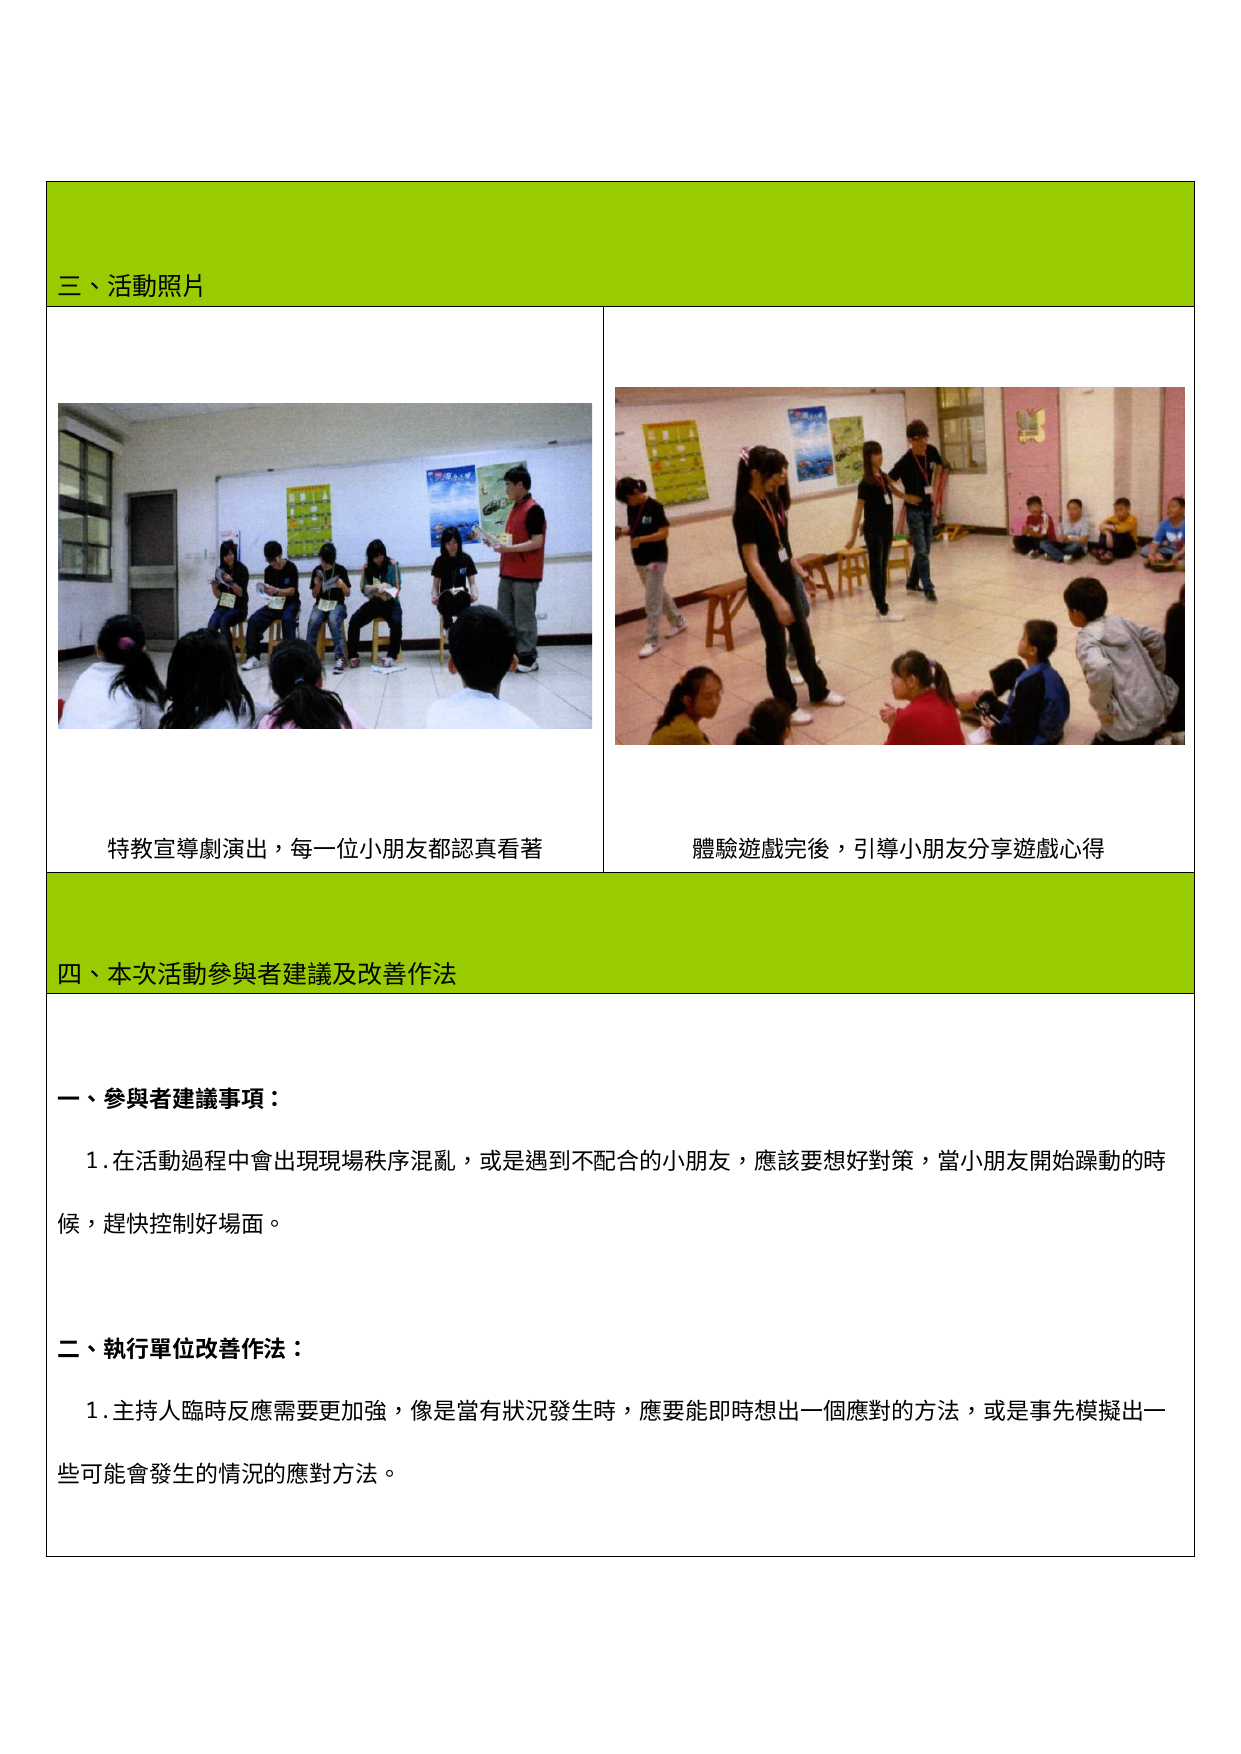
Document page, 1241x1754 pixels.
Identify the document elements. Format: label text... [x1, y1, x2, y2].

table_cell [47, 307, 603, 747]
table_header 三、活動照片 [47, 182, 1194, 306]
table_cell 四、本次活動參與者建議及改善作法 [47, 873, 1194, 993]
table_cell 一、參與者建議事項： 1.在活動過程中會出現現場秩序混亂，或是遇到不配合的小朋友，應該要想好對策，當小朋友開始躁動的時候，趕快控制好場面。 二、執行單位改善作法： 1.主持人臨時反應需要更加強，像是當有狀況發生時，應要能即時想出一個應對的方法，或是事先模擬出一些可能會發生的情況的應對方法。 [47, 994, 1194, 1556]
table_cell 特教宣導劇演出，每一位小朋友都認真看著 [47, 748, 603, 872]
table_cell 體驗遊戲完後，引導小朋友分享遊戲心得 [604, 748, 1194, 872]
table_cell [604, 307, 1194, 747]
